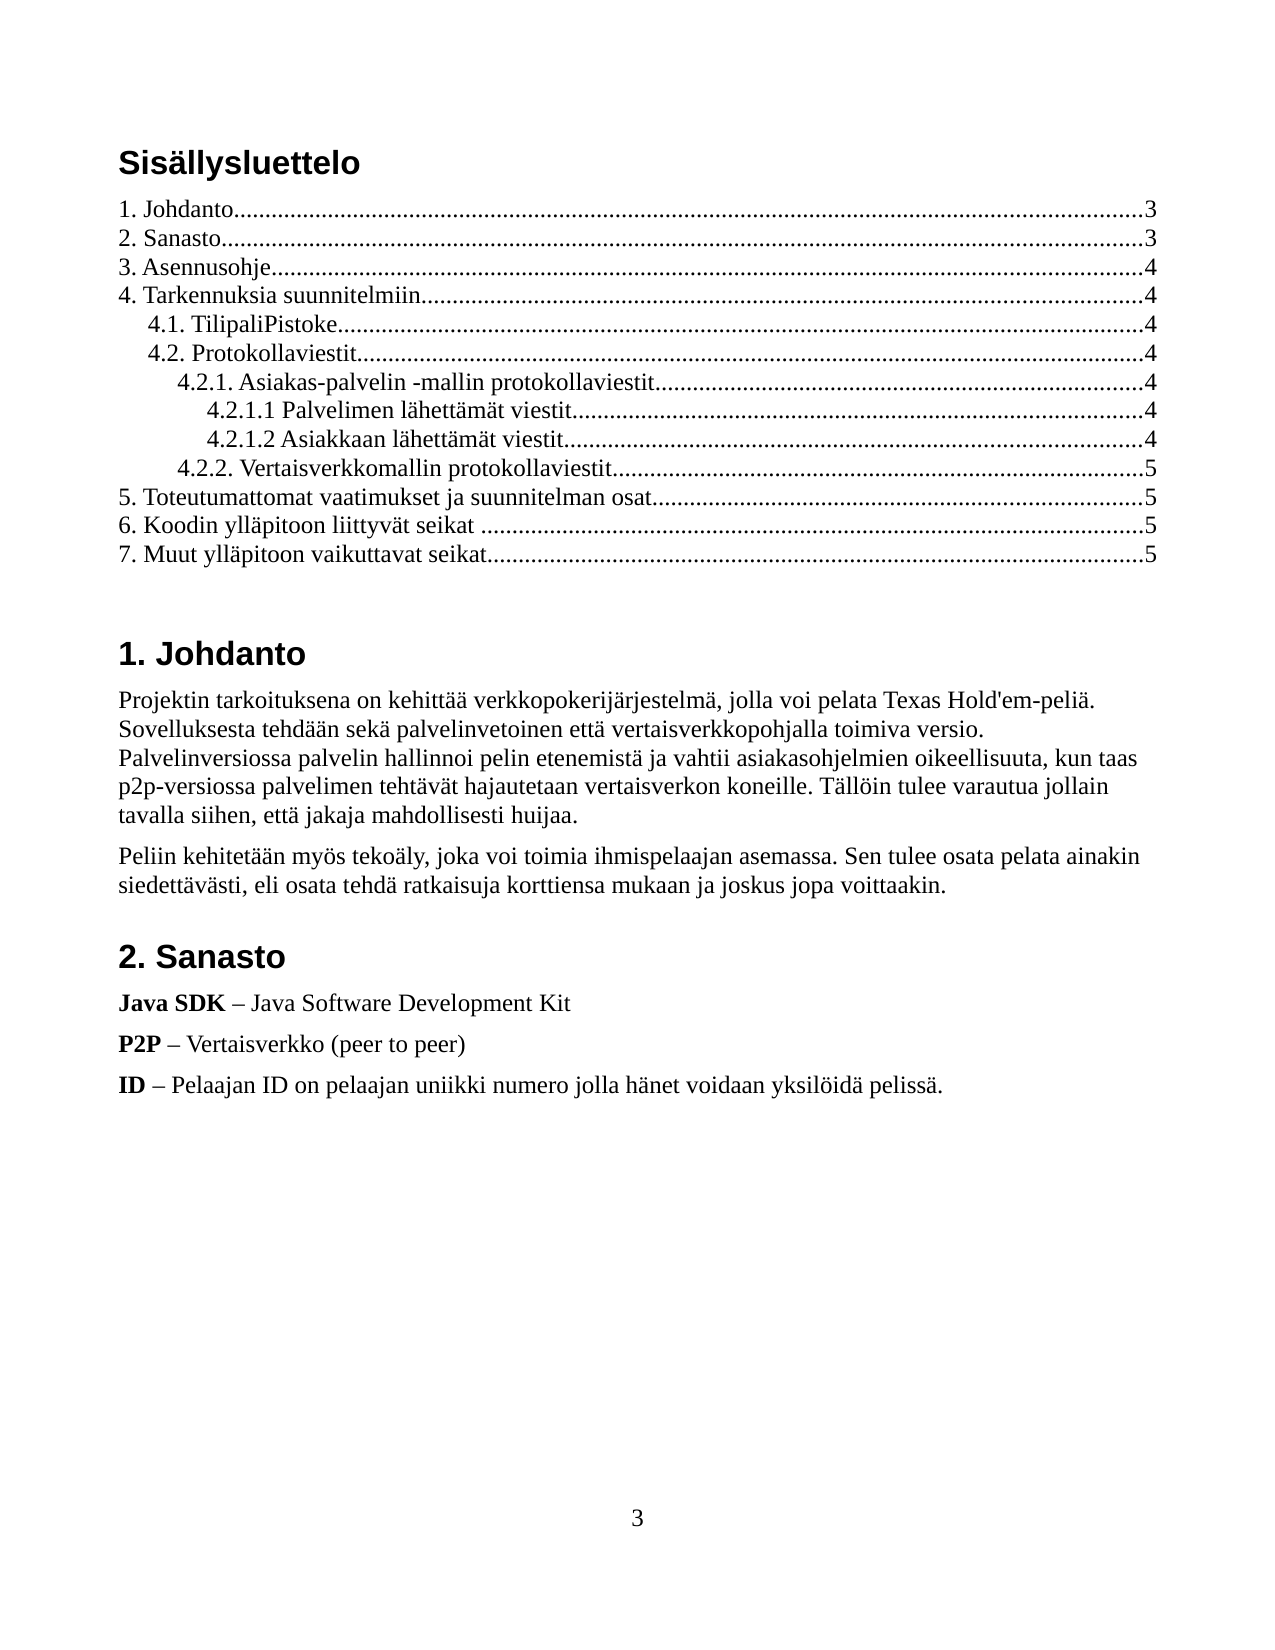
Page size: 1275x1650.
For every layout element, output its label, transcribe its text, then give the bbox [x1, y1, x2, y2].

text 3. Asennusohje 4 [118, 252, 1157, 280]
text 7. Muut ylläpitoon vaikuttavat seikat 5 [118, 539, 1157, 568]
text 4.2.1.1 Palvelimen lähettämät viestit 4 [207, 395, 1157, 424]
subtitle 2. Sanasto [118, 936, 1157, 975]
text 4.1. TilipaliPistoke 4 [148, 309, 1157, 338]
text P2P – Vertaisverkko (peer to peer) [118, 1029, 1157, 1058]
text 4. Tarkennuksia suunnitelmiin 4 [118, 280, 1157, 309]
text ID – Pelaajan ID on pelaajan uniikki numero jolla hänet voidaan yksilöidä pelissä. [118, 1070, 1157, 1099]
text 1. Johdanto 3 [118, 194, 1157, 223]
text 6. Koodin ylläpitoon liittyvät seikat 5 [118, 510, 1157, 539]
text 5. Toteutumattomat vaatimukset ja suunnitelman osat 5 [118, 482, 1157, 510]
subtitle 1. Johdanto [118, 634, 1157, 673]
text 2. Sanasto 3 [118, 223, 1157, 252]
text 4.2. Protokollaviestit 4 [148, 338, 1157, 367]
text Projektin tarkoituksena on kehittää verkkopokerijärjestelmä, jolla voi pelata Texas Hold'em-peliä. Sovelluksesta tehdään sekä palvelinvetoinen että vertaisverkkopohjalla toimiva versio. Palvelinversiossa palvelin hallinnoi pelin etenemistä ja vahtii asiakasohjelmien oikeellisuuta, kun taas p2p-versiossa palvelimen tehtävät hajautetaan vertaisverkon koneille. Tällöin tulee varautua jollain tavalla siihen, että jakaja mahdollisesti huijaa. [118, 685, 1157, 829]
text 4.2.1. Asiakas-palvelin -mallin protokollaviestit 4 [177, 367, 1157, 395]
subtitle Sisällysluettelo [118, 143, 1157, 182]
text Java SDK – Java Software Development Kit [118, 988, 1157, 1016]
text 4.2.1.2 Asiakkaan lähettämät viestit 4 [207, 424, 1157, 453]
text Peliin kehitetään myös tekoäly, joka voi toimia ihmispelaajan asemassa. Sen tulee osata pelata ainakin siedettävästi, eli osata tehdä ratkaisuja korttiensa mukaan ja joskus jopa voittaakin. [118, 841, 1157, 899]
text 4.2.2. Vertaisverkkomallin protokollaviestit 5 [177, 453, 1157, 482]
